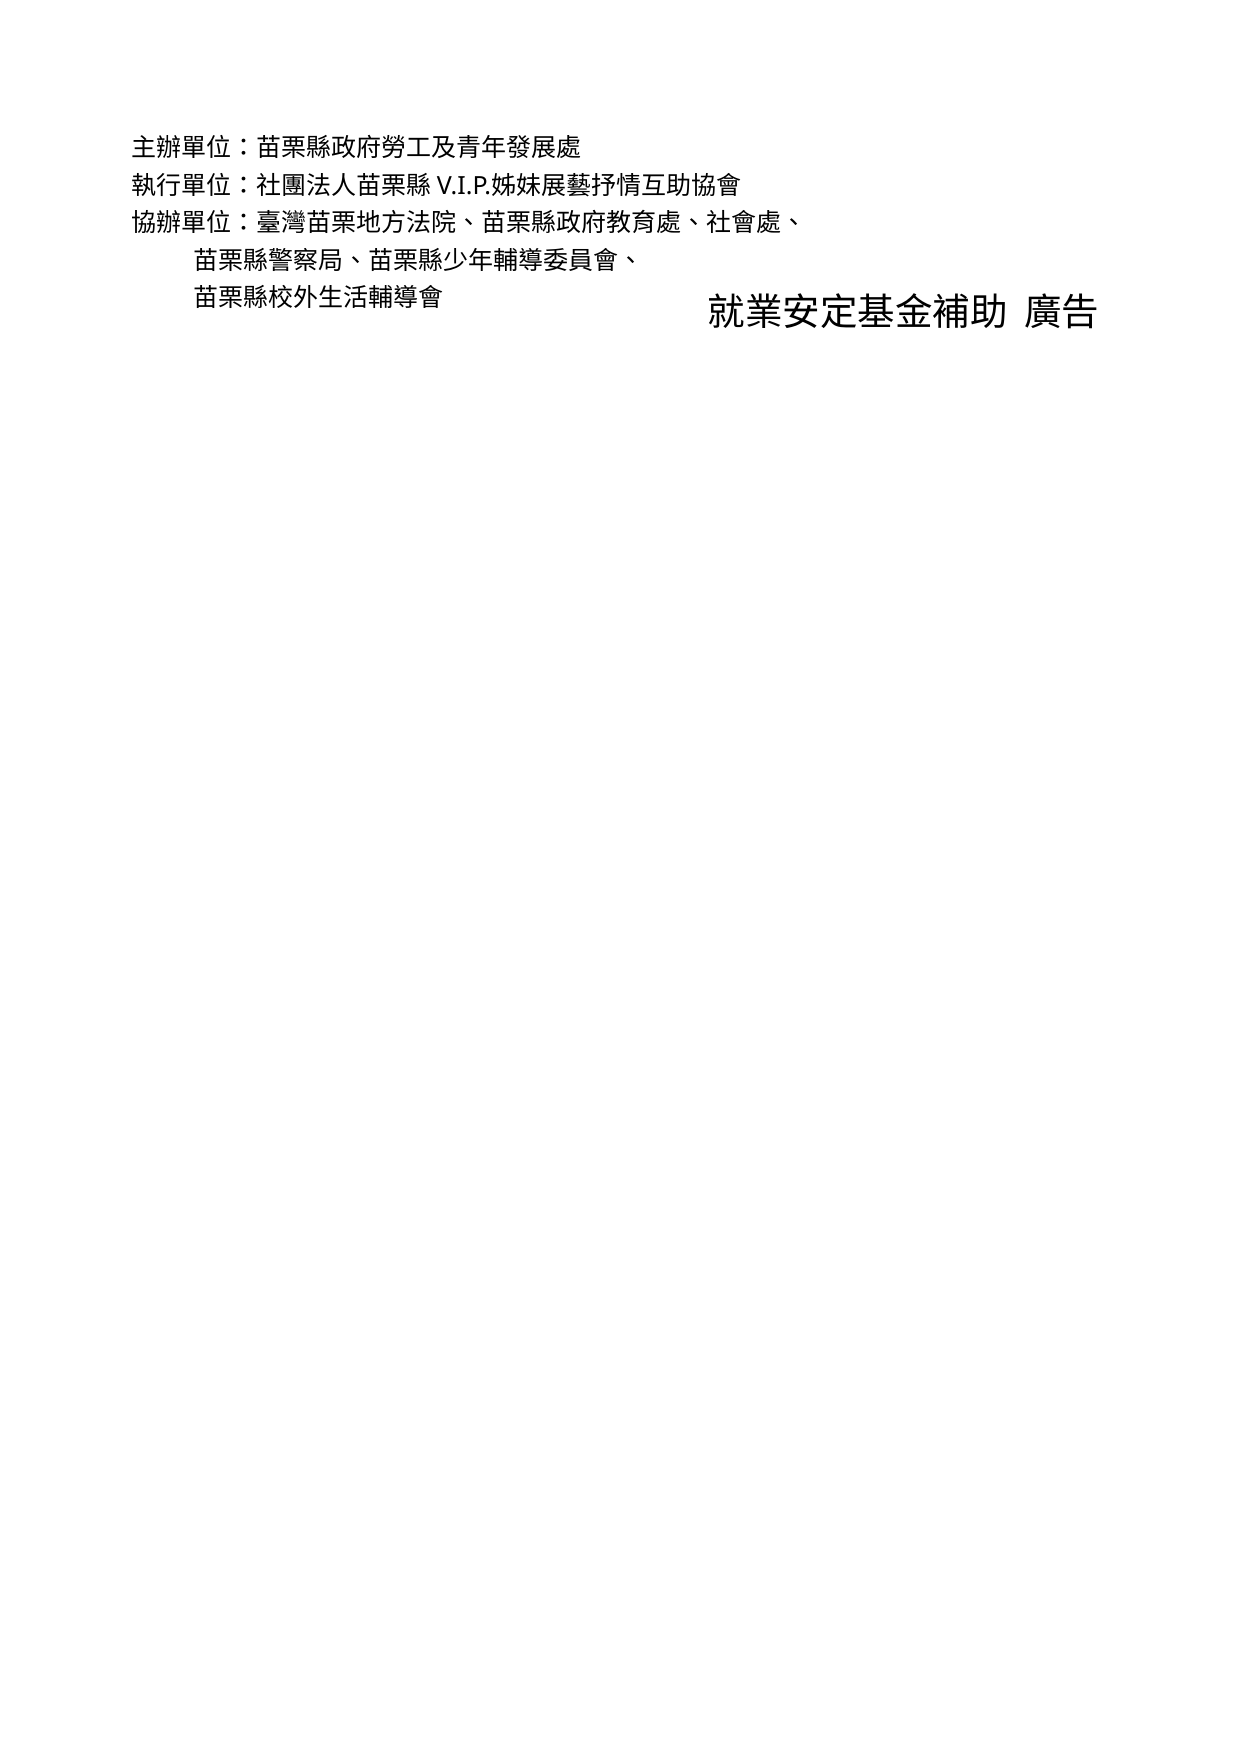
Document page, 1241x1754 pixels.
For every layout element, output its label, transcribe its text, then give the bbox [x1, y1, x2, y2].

text 苗栗縣校外生活輔導會 [112, 277, 692, 314]
text 主辦單位：苗栗縣政府勞工及青年發展處 [112, 127, 1128, 164]
text 苗栗縣警察局、苗栗縣少年輔導委員會、 [112, 239, 1128, 277]
text 執行單位：社團法人苗栗縣V.I.P.姊妹展藝抒情互助協會 [112, 164, 1128, 202]
text 協辦單位：臺灣苗栗地方法院、苗栗縣政府教育處、社會處、 [112, 202, 1128, 239]
text 就業安定基金補助 廣告 [707, 282, 1144, 336]
